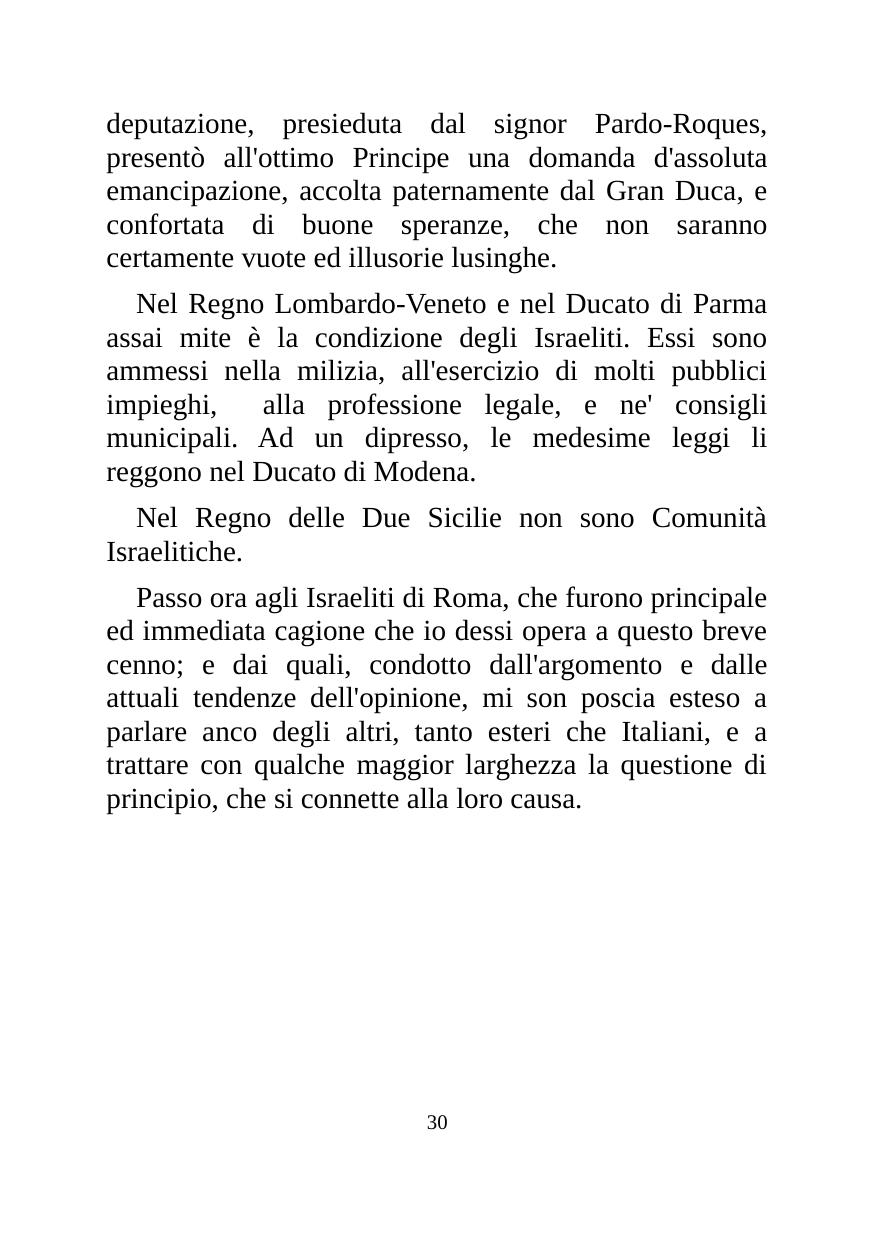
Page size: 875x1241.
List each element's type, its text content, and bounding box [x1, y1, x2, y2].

text Nel Regno delle Due Sicilie non sono Comunità Israelitiche. [106, 500, 768, 567]
text Nel Regno Lombardo-Veneto e nel Ducato di Parma assai mite è la condizione degli Israeliti. Essi sono ammessi nella milizia, all'esercizio di molti pubblici impieghi, ​ alla professione legale, e ne' consigli municipali. Ad un dipresso, le medesime leggi li reggono nel Ducato di Modena. [106, 286, 768, 488]
text Passo ora agli Israeliti di Roma, che furono principale ed immediata cagione che io dessi opera a questo breve cenno; e dai quali, condotto dall'argomento e dalle attuali tendenze dell'opinione, mi son poscia esteso a parlare anco degli altri, tanto esteri che Italiani, e a trattare con qualche maggior larghezza la questione di principio, che si connette alla loro causa. [106, 580, 768, 814]
text deputazione, presieduta dal signor Pardo-Roques, presentò all'ottimo Principe una domanda d'assoluta emancipazione, accolta paternamente dal Gran Duca, e confortata di buone speranze, che non saranno certamente vuote ed illusorie lusinghe. [106, 106, 768, 274]
